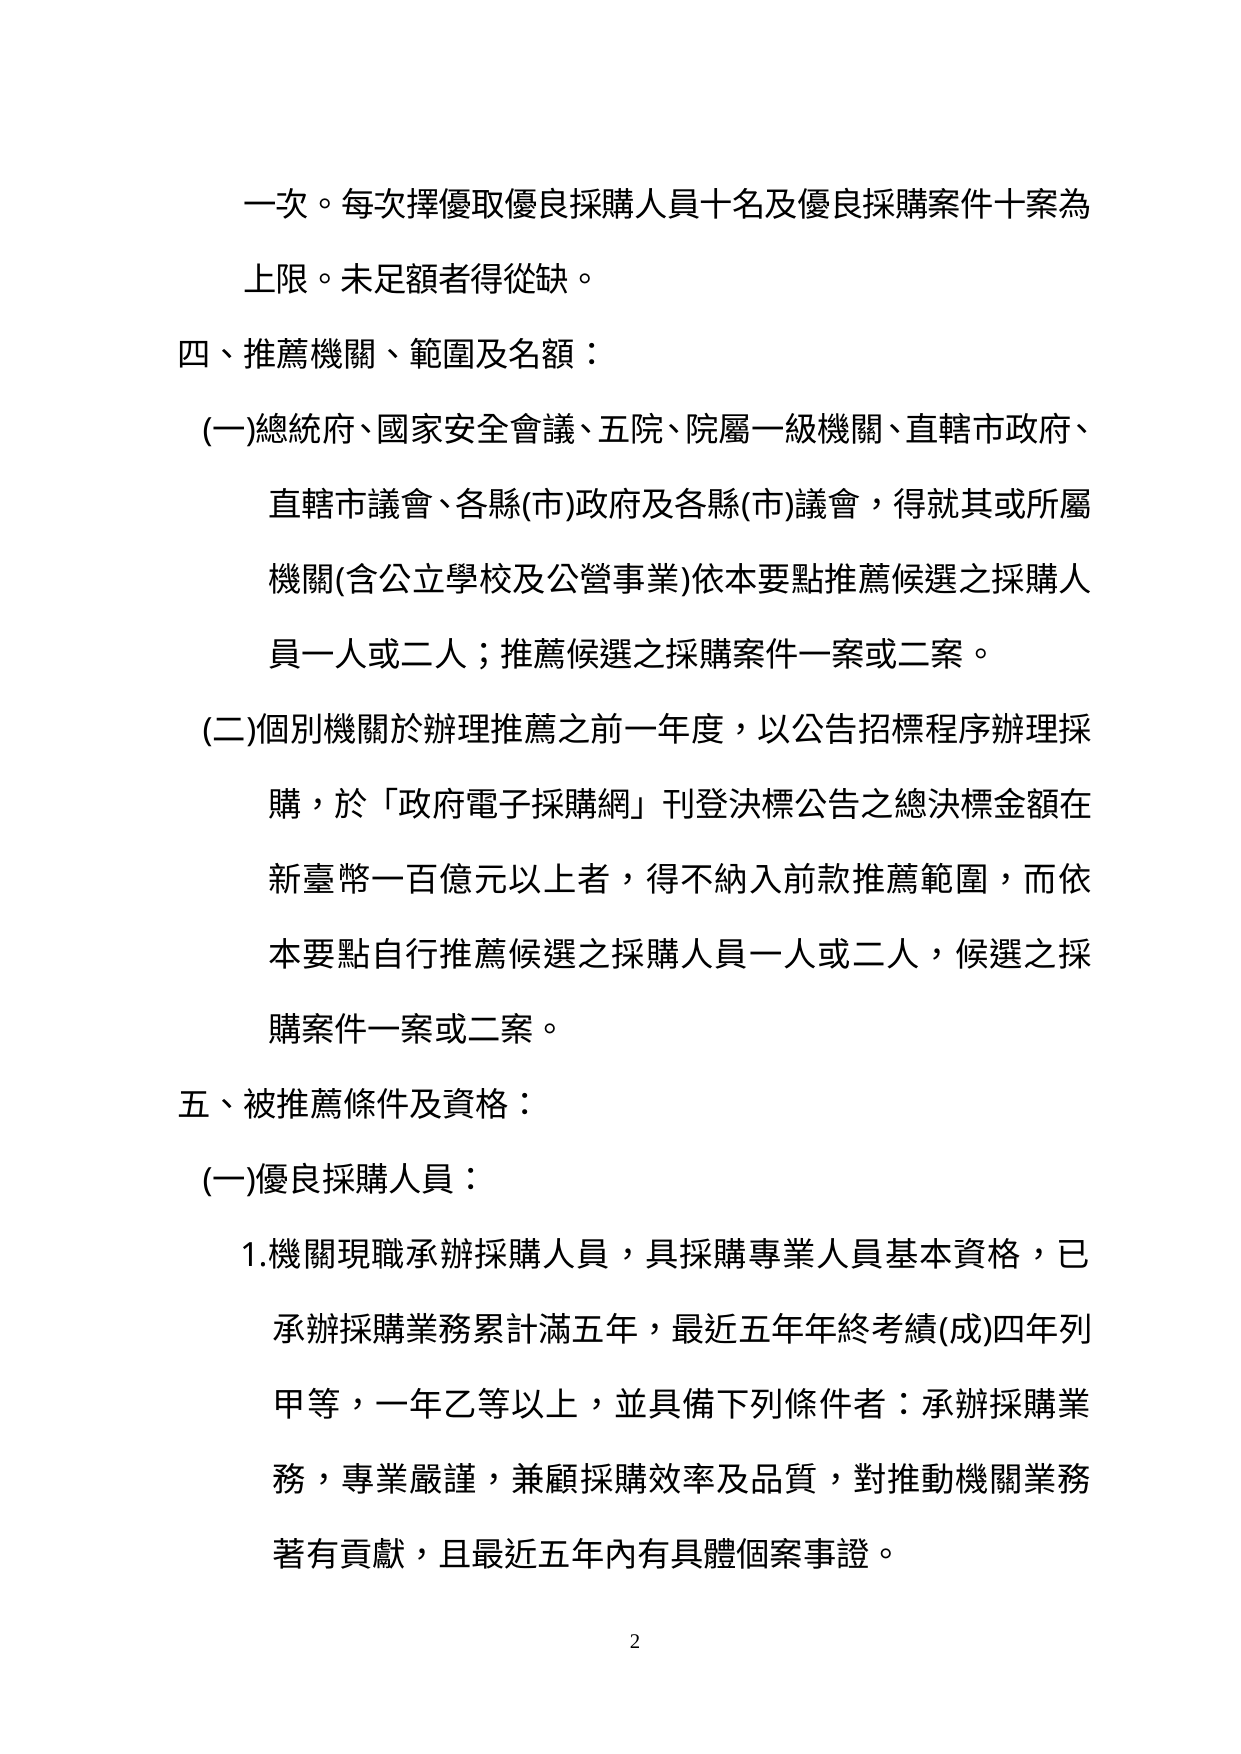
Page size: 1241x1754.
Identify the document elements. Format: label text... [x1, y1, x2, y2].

text (二)個別機關於辦理推薦之前一年度，以公告招標程序辦理採購，於「政府電子採購網」刊登決標公告之總決標金額在新臺幣一百億元以上者，得不納入前款推薦範圍，而依本要點自行推薦候選之採購人員一人或二人，候選之採購案件一案或二案。 [202, 689, 1092, 1064]
text 1.機關現職承辦採購人員，具採購專業人員基本資格，已承辦採購業務累計滿五年，最近五年年終考績(成)四年列甲等，一年乙等以上，並具備下列條件者：承辦採購業務，專業嚴謹，兼顧採購效率及品質，對推動機關業務著有貢獻，且最近五年內有具體個案事證。 [240, 1214, 1092, 1589]
text 四、推薦機關、範圍及名額： [177, 314, 1092, 389]
text (一)優良採購人員： [202, 1139, 1092, 1214]
text (一)總統府、國家安全會議、五院、院屬一級機關、直轄市政府、直轄市議會、各縣(市)政府及各縣(市)議會，得就其或所屬機關(含公立學校及公營事業)依本要點推薦候選之採購人員一人或二人；推薦候選之採購案件一案或二案。 [202, 389, 1092, 689]
text 一次。每次擇優取優良採購人員十名及優良採購案件十案為上限。未足額者得從缺。 [177, 164, 1092, 314]
text 五、被推薦條件及資格： [177, 1064, 1092, 1139]
